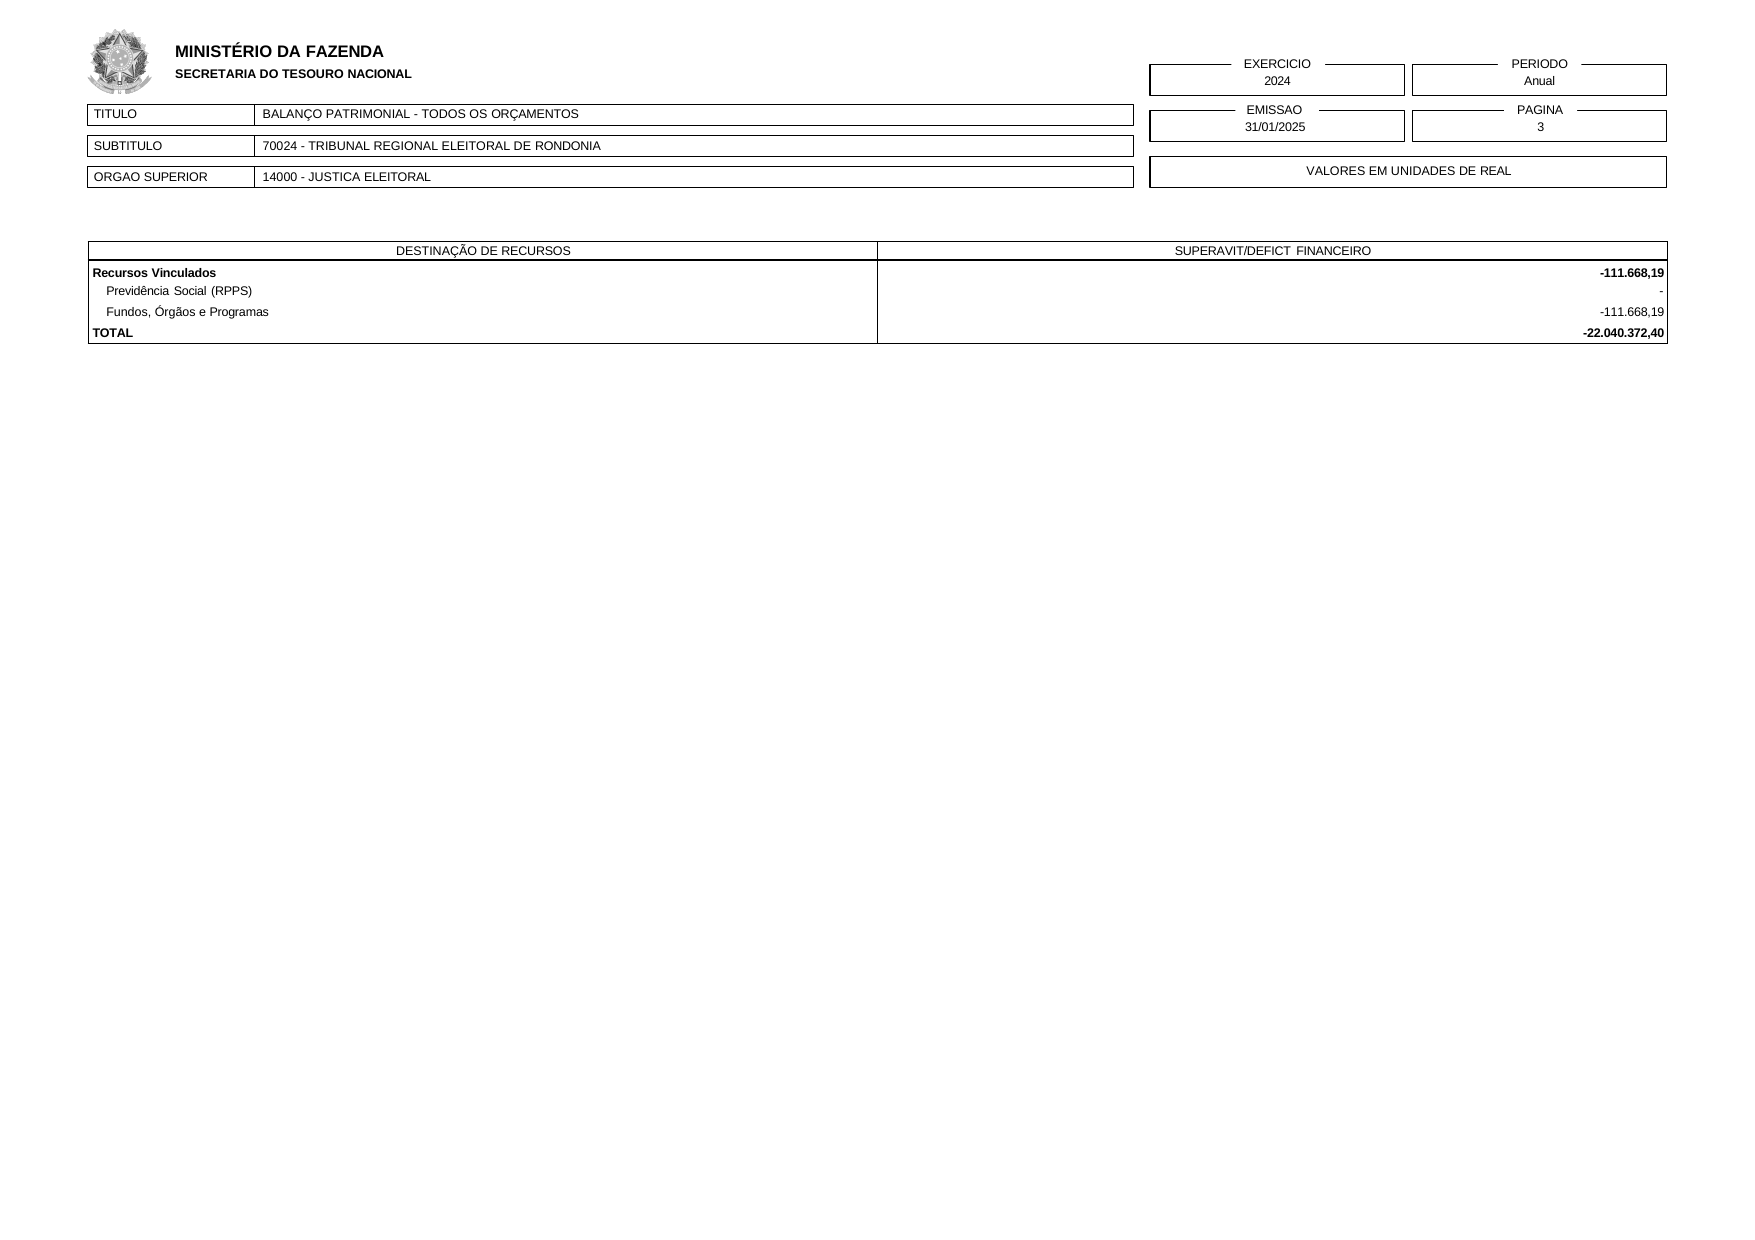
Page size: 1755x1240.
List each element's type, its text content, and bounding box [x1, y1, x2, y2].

table_cell Previdência Social (RPPS) [89, 281, 877, 302]
table_cell -111.668,19 [878, 302, 1667, 323]
table_cell Recursos Vinculados [89, 261, 877, 281]
table_header DESTINAÇÃO DE RECURSOS [89, 242, 877, 259]
table_cell TOTAL [89, 323, 877, 343]
table_cell - [878, 281, 1667, 302]
table_cell Fundos, Órgãos e Programas [89, 302, 877, 323]
table_cell -111.668,19 [878, 261, 1667, 281]
table_cell -22.040.372,40 [878, 323, 1667, 343]
table_header SUPERAVIT/DEFICT FINANCEIRO [878, 242, 1667, 259]
